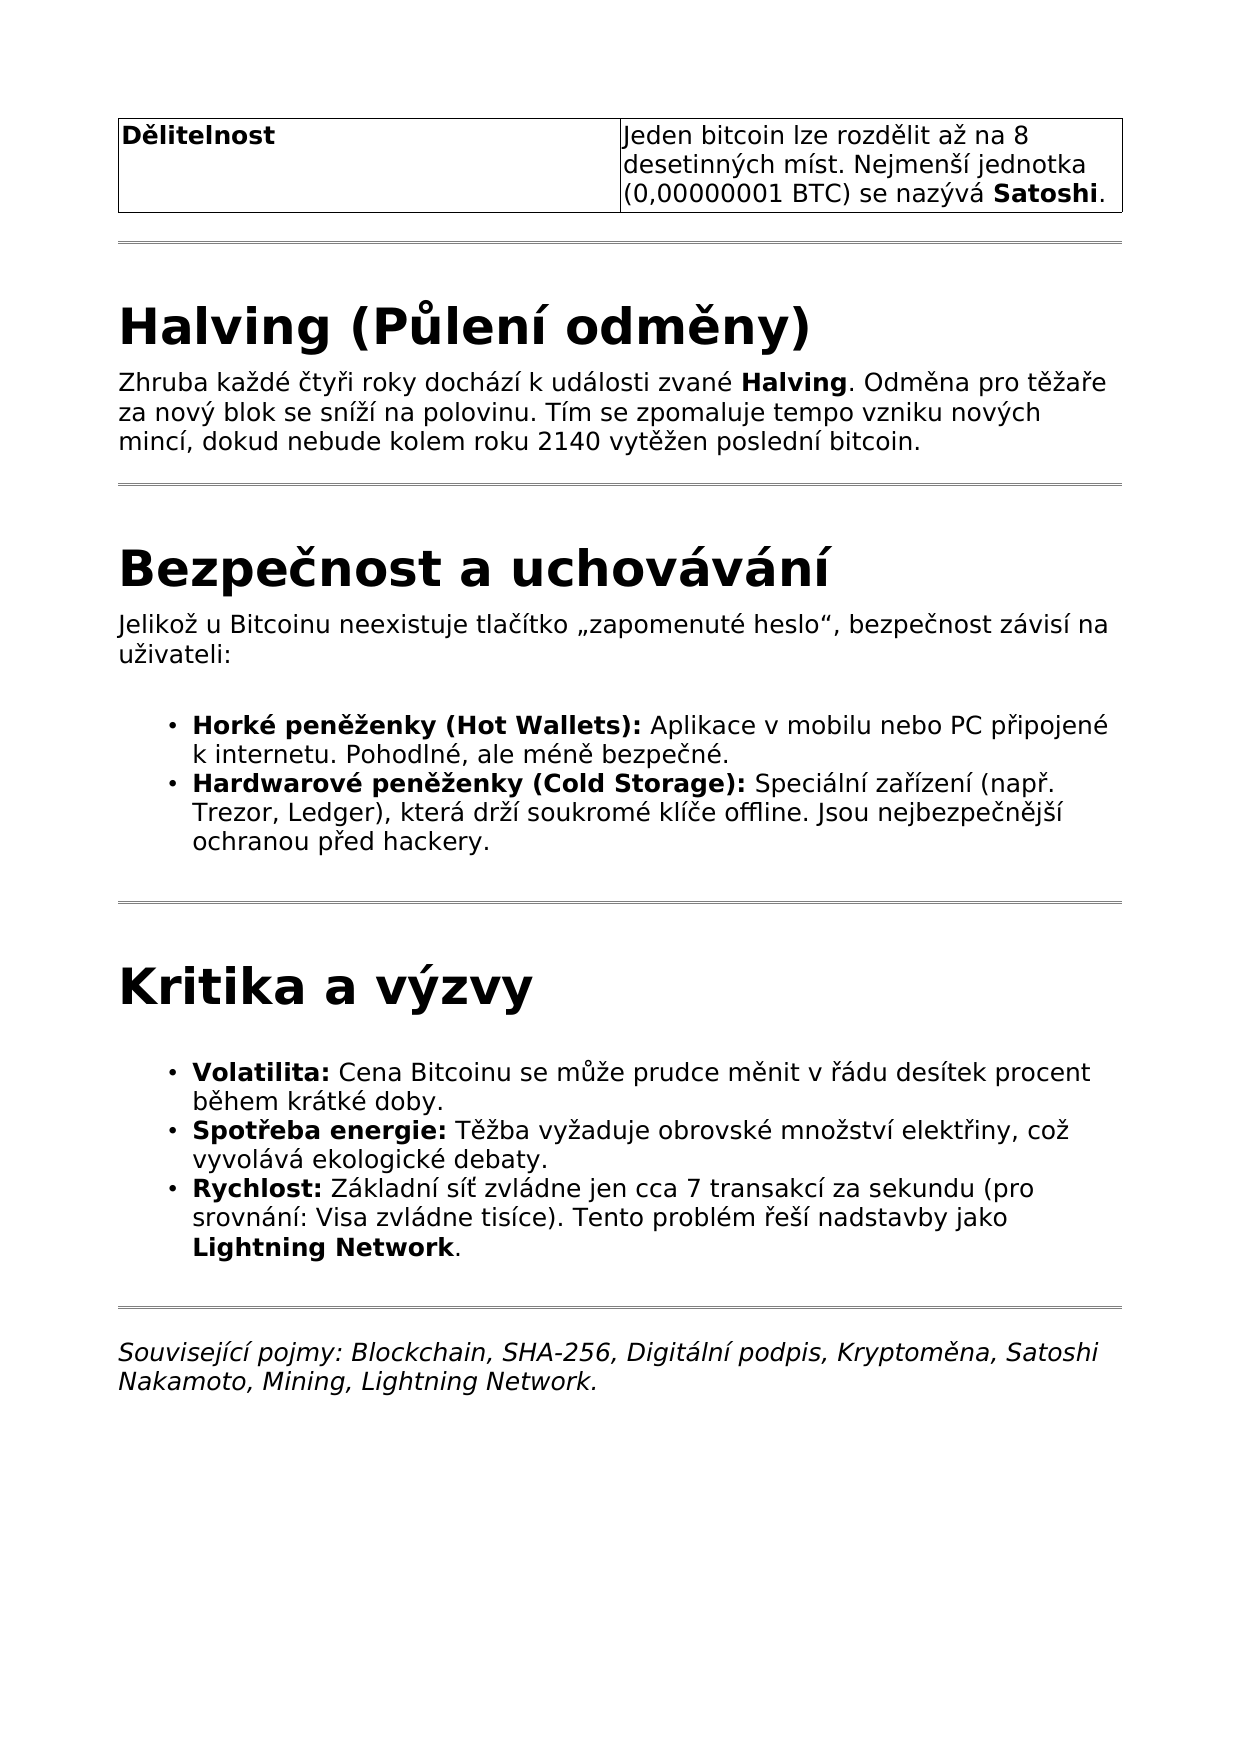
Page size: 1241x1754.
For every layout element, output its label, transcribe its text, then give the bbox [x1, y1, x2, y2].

table_cell Dělitelnost [119, 119, 620, 212]
text Související pojmy: Blockchain, SHA-256, Digitální podpis, Kryptoměna, Satoshi Nakamoto, Mining, Lightning Network. [118, 1338, 1122, 1396]
text Zhruba každé čtyři roky dochází k události zvané Halving. Odměna pro těžaře za nový blok se sníží na polovinu. Tím se zpomaluje tempo vzniku nových mincí, dokud nebude kolem roku 2140 vytěžen poslední bitcoin. [118, 368, 1122, 456]
table_cell Jeden bitcoin lze rozdělit až na 8 desetinných míst. Nejmenší jednotka (0,00000001 BTC) se nazývá Satoshi. [621, 119, 1122, 212]
list Rychlost: Základní síť zvládne jen cca 7 transakcí za sekundu (pro srovnání: Visa zvládne tisíce). Tento problém řeší nadstavby jako Lightning Network. [177, 1174, 1122, 1262]
subtitle Kritika a výzvy [118, 958, 1122, 1016]
list Volatilita: Cena Bitcoinu se může prudce měnit v řádu desítek procent během krátké doby. [177, 1058, 1122, 1116]
subtitle Bezpečnost a uchovávání [118, 540, 1122, 598]
list Hardwarové peněženky (Cold Storage): Speciální zařízení (např. Trezor, Ledger), která drží soukromé klíče offline. Jsou nejbezpečnější ochranou před hackery. [177, 769, 1122, 857]
list Spotřeba energie: Těžba vyžaduje obrovské množství elektřiny, což vyvolává ekologické debaty. [177, 1116, 1122, 1174]
subtitle Halving (Půlení odměny) [118, 298, 1122, 356]
text Jelikož u Bitcoinu neexistuje tlačítko „zapomenuté heslo“, bezpečnost závisí na uživateli: [118, 611, 1122, 669]
list Horké peněženky (Hot Wallets): Aplikace v mobilu nebo PC připojené k internetu. Pohodlné, ale méně bezpečné. [177, 711, 1122, 769]
